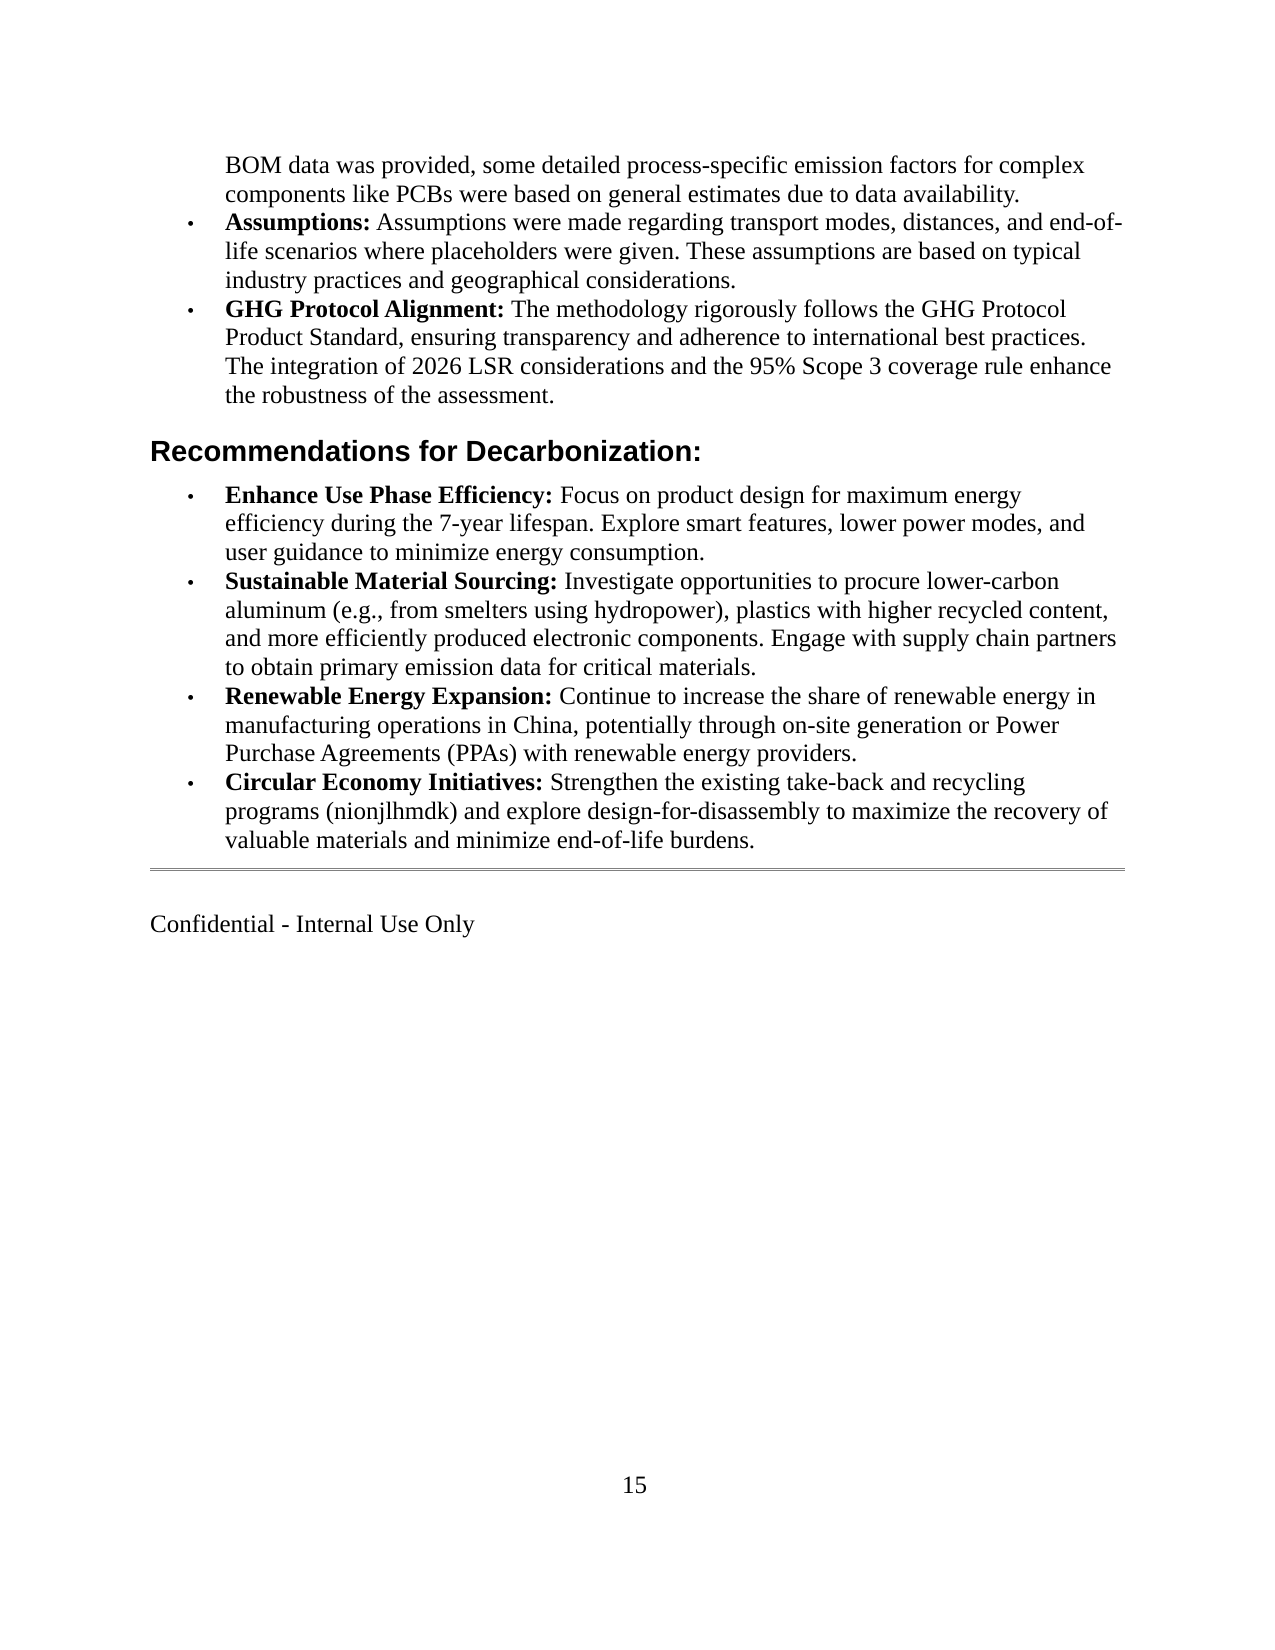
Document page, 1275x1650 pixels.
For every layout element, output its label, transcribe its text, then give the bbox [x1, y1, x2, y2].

list Renewable Energy Expansion: Continue to increase the share of renewable energy in manufacturing operations in China, potentially through on-site generation or Power Purchase Agreements (PPAs) with renewable energy providers. [187, 681, 1125, 767]
list BOM data was provided, some detailed process-specific emission factors for complex components like PCBs were based on general estimates due to data availability. [187, 150, 1125, 207]
list GHG Protocol Alignment: The methodology rigorously follows the GHG Protocol Product Standard, ensuring transparency and adherence to international best practices. The integration of 2026 LSR considerations and the 95% Scope 3 coverage rule enhance the robustness of the assessment. [187, 294, 1125, 409]
text Confidential - Internal Use Only [150, 909, 1125, 937]
list Circular Economy Initiatives: Strengthen the existing take-back and recycling programs (nionjlhmdk) and explore design-for-disassembly to maximize the recovery of valuable materials and minimize end-of-life burdens. [187, 767, 1125, 853]
list Assumptions: Assumptions were made regarding transport modes, distances, and end-of-life scenarios where placeholders were given. These assumptions are based on typical industry practices and geographical considerations. [187, 207, 1125, 294]
list Enhance Use Phase Efficiency: Focus on product design for maximum energy efficiency during the 7-year lifespan. Explore smart features, lower power modes, and user guidance to minimize energy consumption. [187, 480, 1125, 566]
list Sustainable Material Sourcing: Investigate opportunities to procure lower-carbon aluminum (e.g., from smelters using hydropower), plastics with higher recycled content, and more efficiently produced electronic components. Engage with supply chain partners to obtain primary emission data for critical materials. [187, 566, 1125, 681]
subtitle Recommendations for Decarbonization: [150, 434, 1125, 467]
